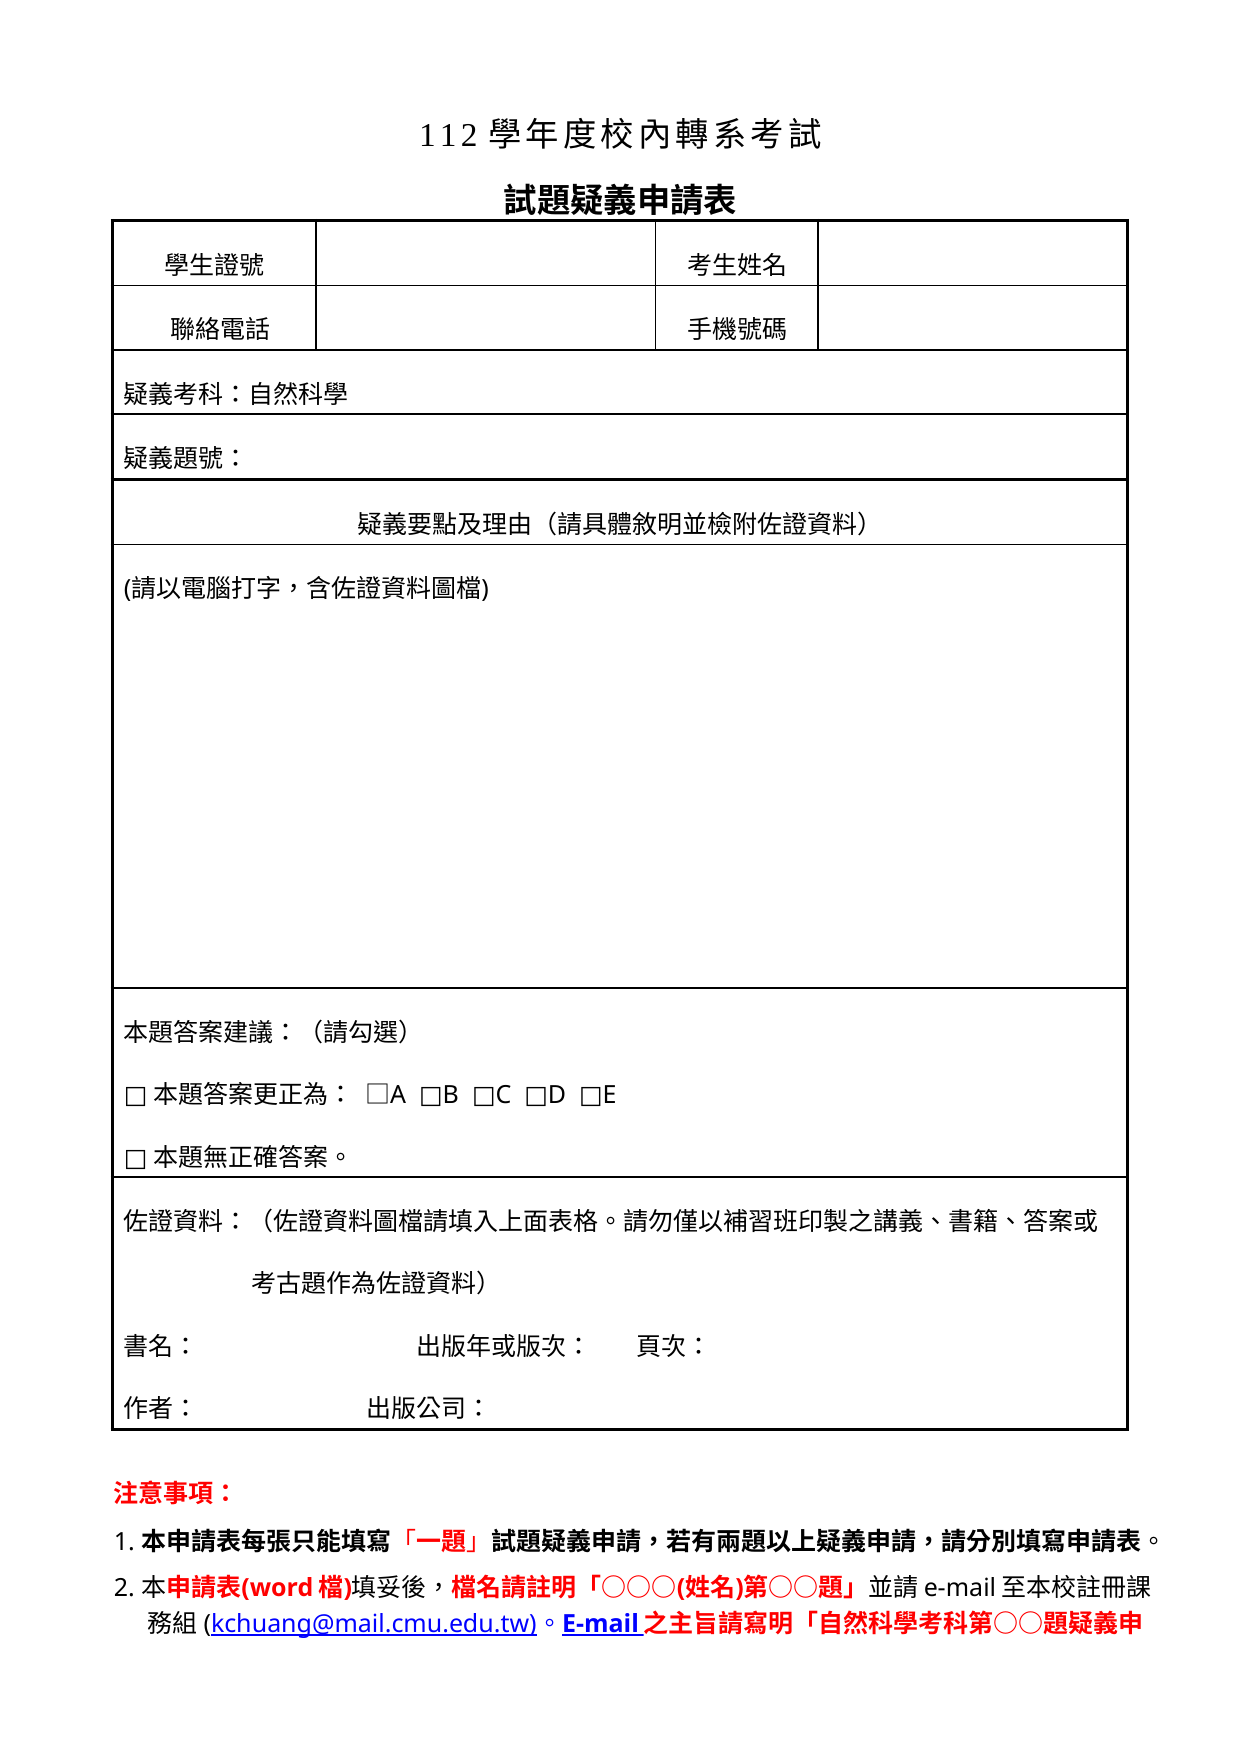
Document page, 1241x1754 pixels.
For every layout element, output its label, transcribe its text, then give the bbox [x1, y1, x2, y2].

table_cell [819, 286, 1126, 349]
table_cell 聯絡電話 [114, 286, 315, 349]
table_cell 手機號碼 [656, 286, 817, 349]
table_header 考生姓名 [656, 222, 817, 284]
table_cell 疑義考科：自然科學 [114, 351, 1126, 413]
table_cell (請以電腦打字，含佐證資料圖檔) [114, 545, 1126, 987]
table_cell 疑義題號： [114, 415, 1126, 478]
text 試題疑義申請表 [89, 156, 1152, 219]
text 注意事項： [114, 1450, 1152, 1512]
table_cell 本題答案建議：（請勾選） □ 本題答案更正為： □A □B □C □D □E □ 本題無正確答案。 [114, 989, 1126, 1176]
table_cell [317, 286, 655, 349]
text 1. 本申請表每張只能填寫「一題」試題疑義申請，若有兩題以上疑義申請，請分別填寫申請表。 [114, 1522, 1152, 1558]
table_cell 疑義要點及理由（請具體敘明並檢附佐證資料） [114, 481, 1126, 543]
table_cell 佐證資料：（佐證資料圖檔請填入上面表格。請勿僅以補習班印製之講義、書籍、答案或考古題作為佐證資料） 書名： 出版年或版次： 頁次： 作者： 出版公司： [114, 1178, 1126, 1428]
text 2. 本申請表(word檔)填妥後，檔名請註明「○○○(姓名)第○○題」並請e-mail至本校註冊課務組 (kchuang@mail.cmu.edu.tw)。E-mail之主旨請寫明「自然科學考科第○○題疑義申 [114, 1567, 1152, 1640]
table_header 學生證號 [114, 222, 315, 284]
table_header [317, 222, 655, 284]
text 112學年度校內轉系考試 [177, 108, 1063, 156]
table_header [819, 222, 1126, 284]
